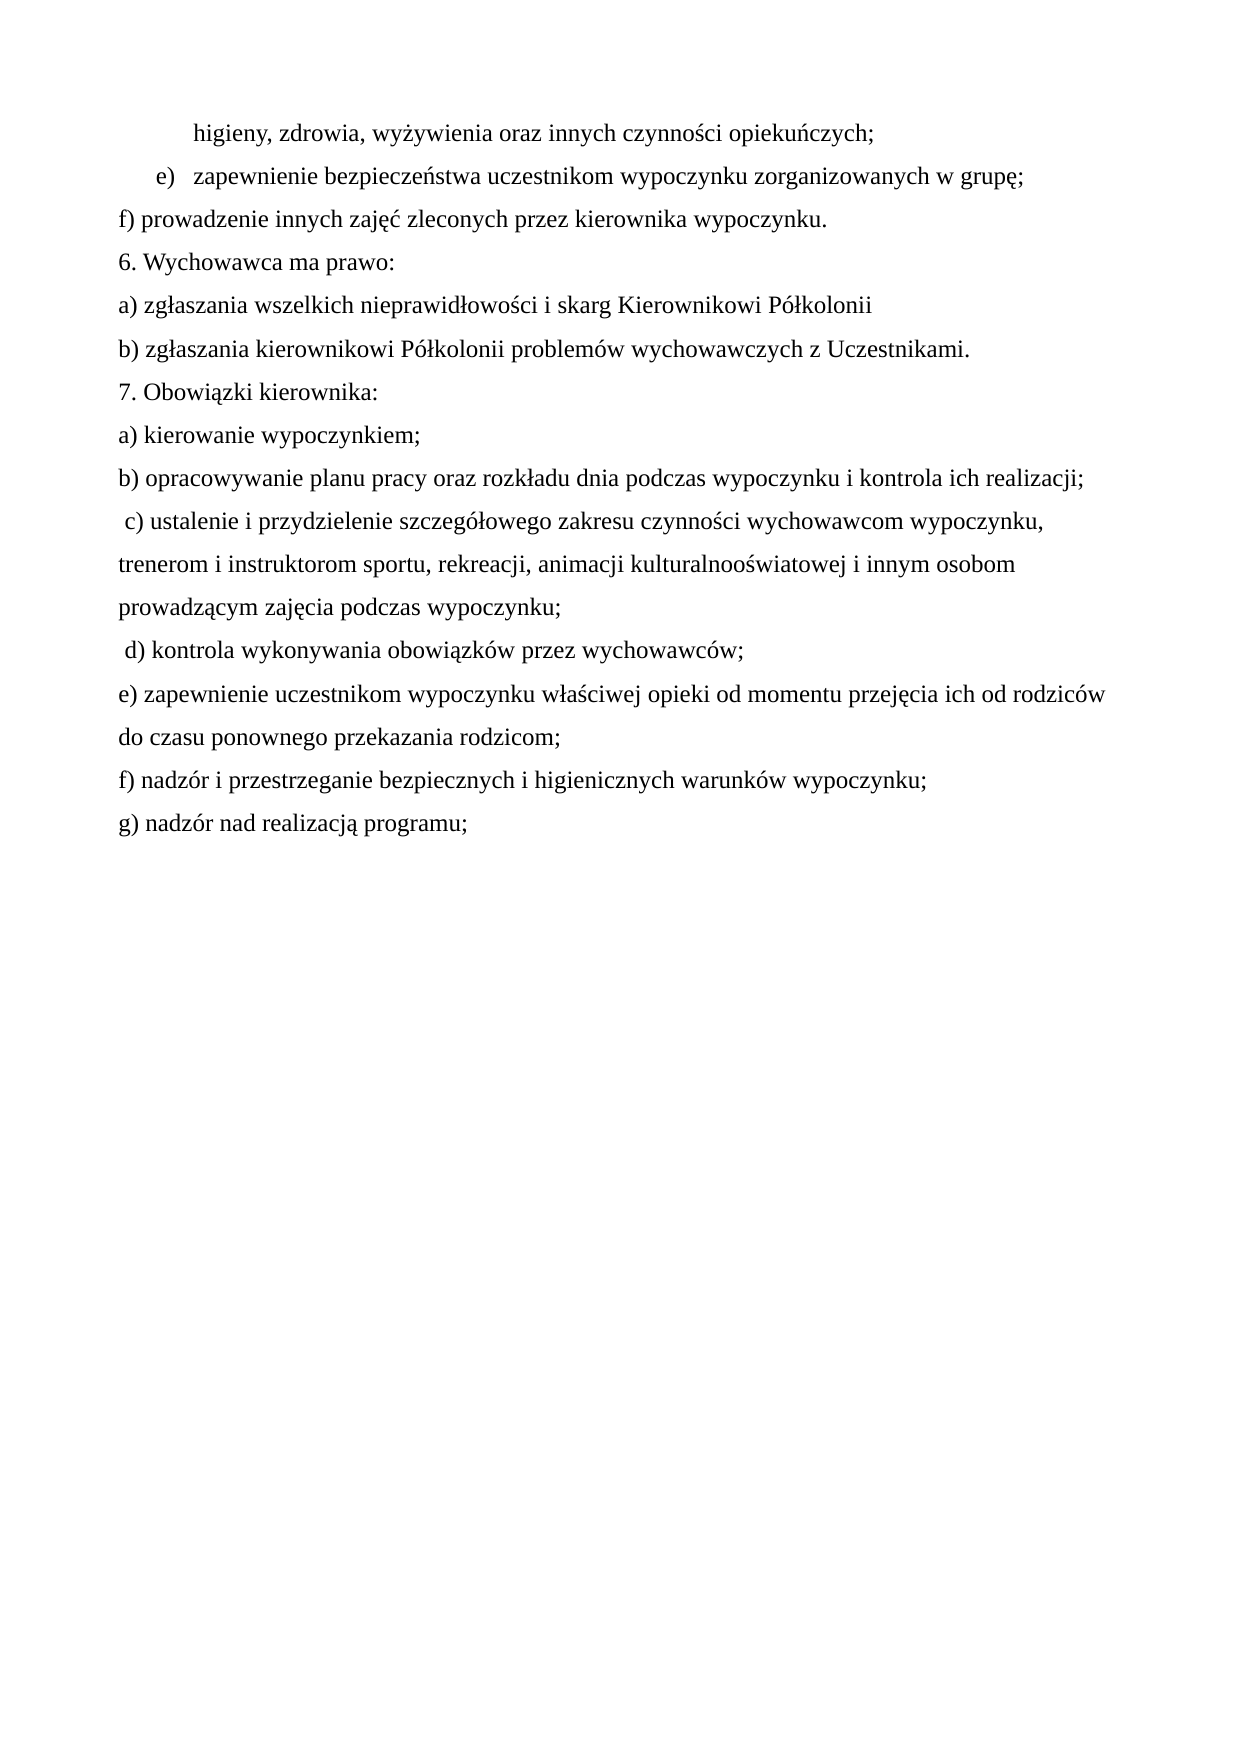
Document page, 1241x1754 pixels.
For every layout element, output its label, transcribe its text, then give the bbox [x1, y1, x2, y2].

text b) zgłaszania kierownikowi Półkolonii problemów wychowawczych z Uczestnikami. [118, 334, 1122, 362]
text 7. Obowiązki kierownika: [118, 377, 1122, 406]
text c) ustalenie i przydzielenie szczegółowego zakresu czynności wychowawcom wypoczynku, trenerom i instruktorom sportu, rekreacji, animacji kulturalnooświatowej i innym osobom prowadzącym zajęcia podczas wypoczynku; [118, 506, 1122, 621]
text a) zgłaszania wszelkich nieprawidłowości i skarg Kierownikowi Półkolonii [118, 291, 1122, 319]
text g) nadzór nad realizacją programu; [118, 808, 1122, 837]
list zapewnienie bezpieczeństwa uczestnikom wypoczynku zorganizowanych w grupę; [156, 161, 1122, 190]
text a) kierowanie wypoczynkiem; [118, 420, 1122, 449]
text f) prowadzenie innych zajęć zleconych przez kierownika wypoczynku. [118, 204, 1122, 233]
text 6. Wychowawca ma prawo: [118, 247, 1122, 276]
text b) opracowywanie planu pracy oraz rozkładu dnia podczas wypoczynku i kontrola ich realizacji; [118, 463, 1122, 492]
text d) kontrola wykonywania obowiązków przez wychowawców; [118, 636, 1122, 664]
list higieny, zdrowia, wyżywienia oraz innych czynności opiekuńczych; [156, 118, 1122, 147]
text f) nadzór i przestrzeganie bezpiecznych i higienicznych warunków wypoczynku; [118, 765, 1122, 794]
text e) zapewnienie uczestnikom wypoczynku właściwej opieki od momentu przejęcia ich od rodziców do czasu ponownego przekazania rodzicom; [118, 679, 1122, 751]
